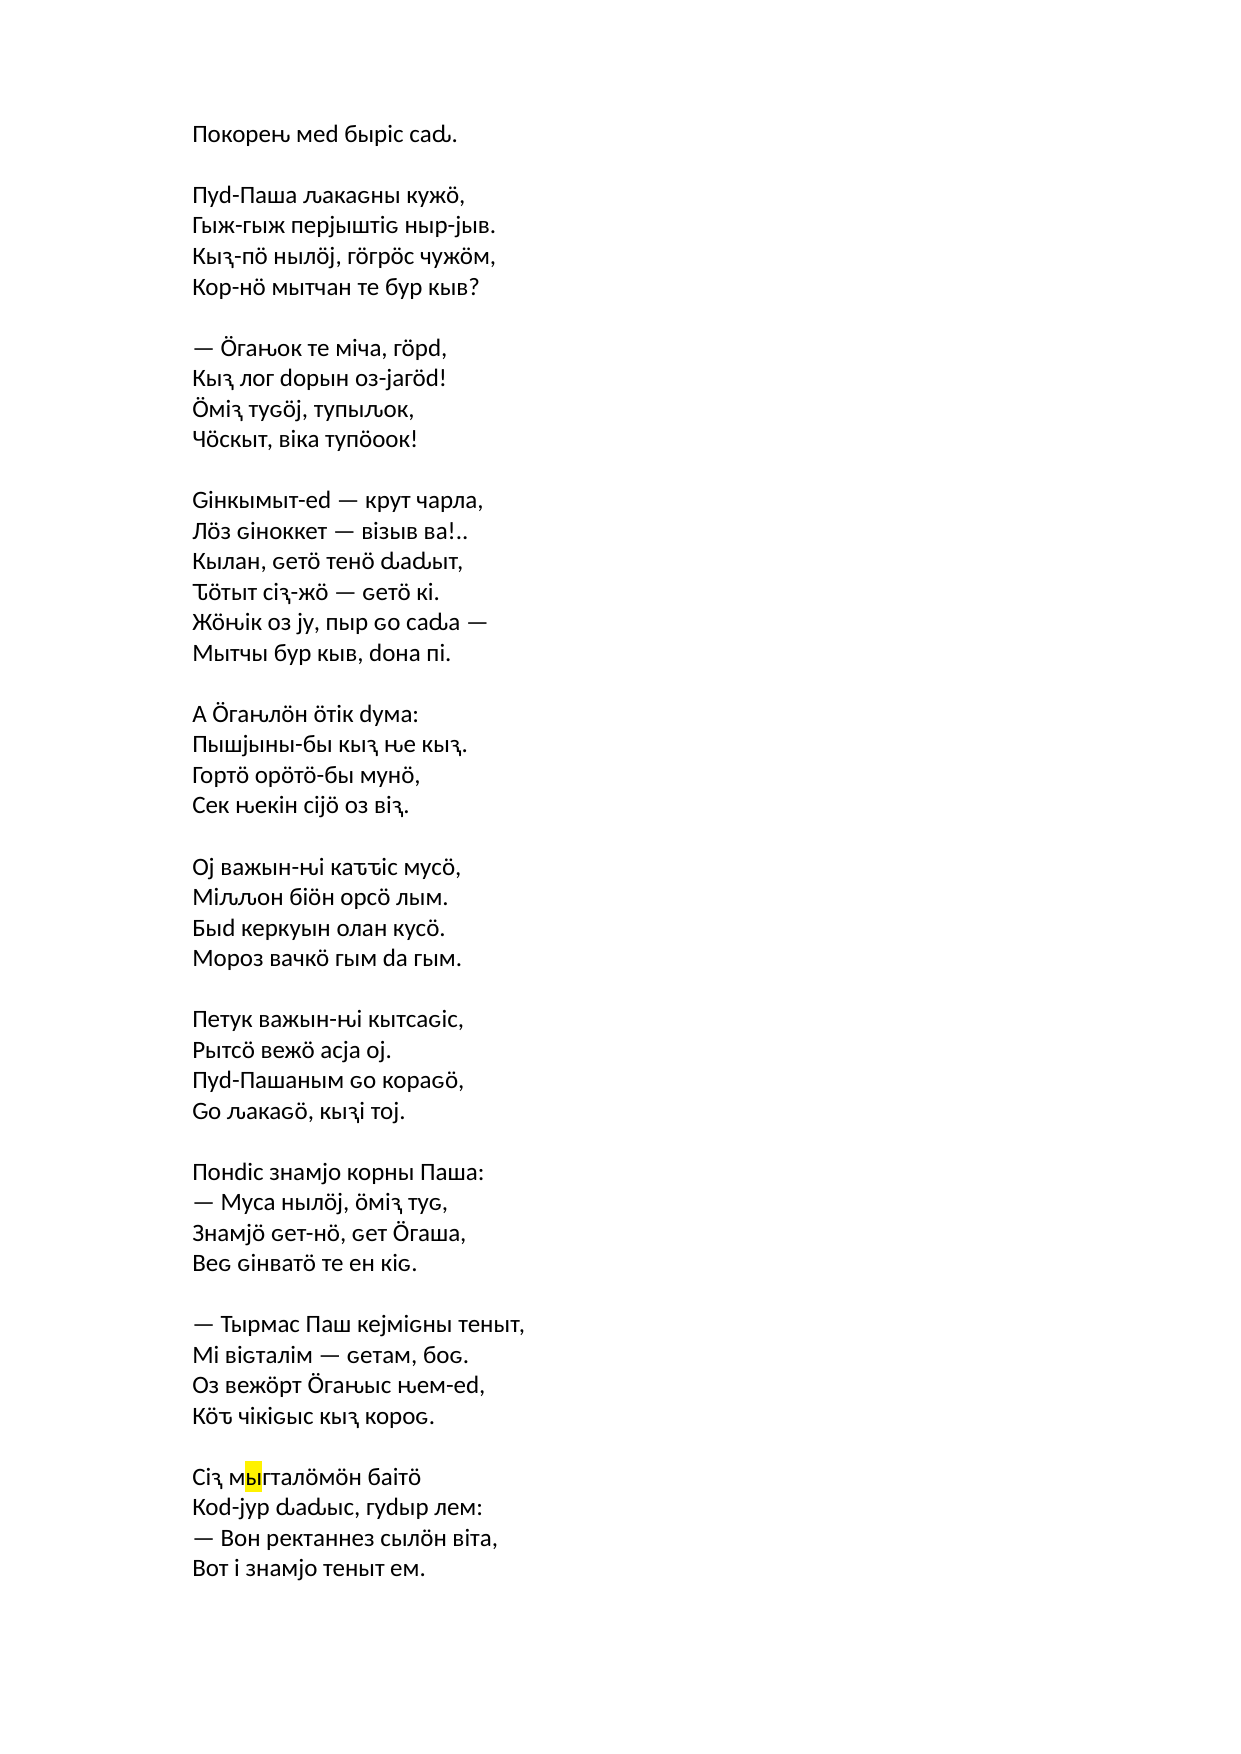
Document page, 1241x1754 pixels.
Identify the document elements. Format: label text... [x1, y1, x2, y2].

text Лӧз ԍіноккет — візыв ва!.. [118, 515, 1122, 545]
text Ԍінкымыт-еԁ — крут чарла, [118, 484, 1122, 515]
text Кыԇ лог ԁорын оз-јагӧԁ! [118, 362, 1122, 393]
text Веԍ ԍінватӧ те ен кіԍ. [118, 1247, 1122, 1278]
text Міԉԉон біӧн орсӧ лым. [118, 881, 1122, 912]
text Петук важын-ԋі кытсаԍіс, [118, 1003, 1122, 1034]
text Гыж-гыж перјыштіԍ ныр-јыв. [118, 210, 1122, 240]
text Сек ԋекін сіјӧ оз віԇ. [118, 789, 1122, 820]
text Оз вежӧрт Ӧгаԋыс ԋем-еԁ, [118, 1369, 1122, 1400]
text Чӧскыт, віка тупӧоок! [118, 423, 1122, 454]
text Мі віԍталім — ԍетам, боԍ. [118, 1339, 1122, 1369]
text Кыԇ-пӧ нылӧј, гӧгрӧс чужӧм, [118, 240, 1122, 271]
text Жӧԋік оз ју, пыр ԍо саԃа — [118, 606, 1122, 637]
text Пуԁ-Паша ԉакаԍны кужӧ, [118, 179, 1122, 210]
text Знамјӧ ԍет-нӧ, ԍет Ӧгаша, [118, 1217, 1122, 1247]
text Пуԁ-Пашаным ԍо кораԍӧ, [118, 1064, 1122, 1095]
text — Ӧгаԋок те міча, гӧрԁ, [118, 332, 1122, 362]
text А Ӧгаԋлӧн ӧтік ԁума: [118, 698, 1122, 728]
text Понԁіс знамјо корны Паша: [118, 1156, 1122, 1186]
text Сіԇ мыгталӧмӧн баітӧ [118, 1461, 1122, 1492]
text Покореԋ меԁ быріс саԃ. [118, 118, 1122, 149]
text Ԍо ԉакаԍӧ, кыԇі тој. [118, 1095, 1122, 1125]
text Кор-нӧ мытчан те бур кыв? [118, 271, 1122, 301]
text Быԁ керкуын олан кусӧ. [118, 912, 1122, 942]
text Ој важын-ԋі каԏԏіс мусӧ, [118, 851, 1122, 881]
text Коԁ-јур ԃаԃыс, гуԁыр лем: [118, 1492, 1122, 1522]
text Ӧміԇ туԍӧј, тупыԉок, [118, 393, 1122, 423]
text Кӧԏ чікіԍыс кыԇ короԍ. [118, 1400, 1122, 1431]
text Ԏӧтыт сіԇ-жӧ — ԍетӧ кі. [118, 576, 1122, 606]
text Мытчы бур кыв, ԁона пі. [118, 637, 1122, 667]
text — Муса нылӧј, ӧміԇ туԍ, [118, 1186, 1122, 1217]
text Гортӧ орӧтӧ-бы мунӧ, [118, 759, 1122, 789]
text Рытсӧ вежӧ асја ој. [118, 1034, 1122, 1064]
text — Тырмас Паш кејміԍны теныт, [118, 1308, 1122, 1339]
text — Вон ректаннез сылӧн віта, [118, 1522, 1122, 1553]
text Мороз вачкӧ гым ԁа гым. [118, 942, 1122, 973]
text Кылан, ԍетӧ тенӧ ԃаԃыт, [118, 545, 1122, 576]
text Вот і знамјо теныт ем. [118, 1553, 1122, 1583]
text Пышјыны-бы кыԇ ԋе кыԇ. [118, 728, 1122, 759]
